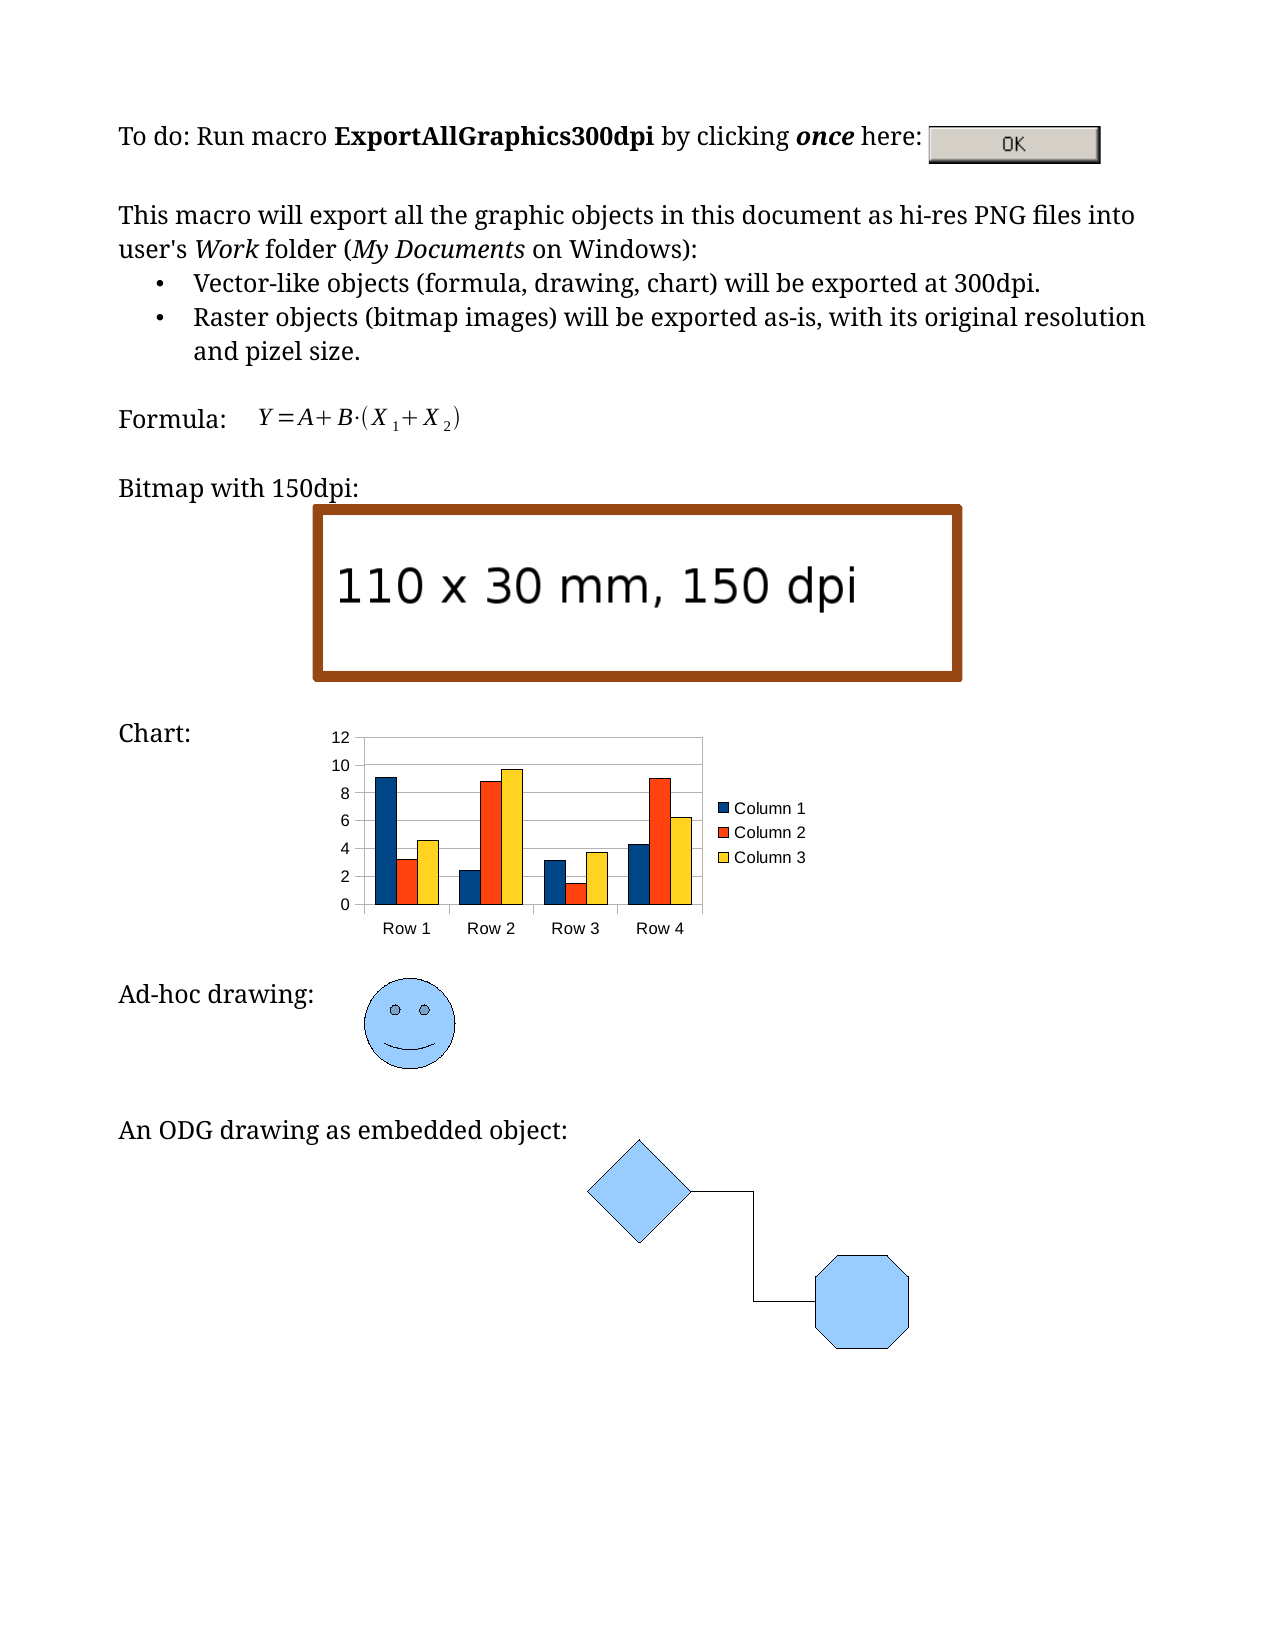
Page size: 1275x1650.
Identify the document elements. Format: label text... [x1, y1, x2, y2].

text Chart: [118, 715, 1157, 942]
list Vector-like objects (formula, drawing, chart) will be exported at 300dpi. [156, 266, 1157, 300]
picture [312, 504, 963, 682]
text An ODG drawing as embedded object: [118, 1113, 1157, 1348]
text Ad-hoc drawing: [118, 976, 1157, 1010]
picture [928, 126, 1101, 164]
text To do: Run macro ExportAllGraphics300dpi by clicking once here: [118, 118, 1157, 164]
text Bitmap with 150dpi: [118, 470, 1157, 504]
text Formula: [118, 402, 1157, 436]
list Raster objects (bitmap images) will be exported as-is, with its original resolution and pizel size. [156, 300, 1157, 368]
text This macro will export all the graphic objects in this document as hi-res PNG files into user's Work folder (My Documents on Windows): [118, 198, 1157, 266]
